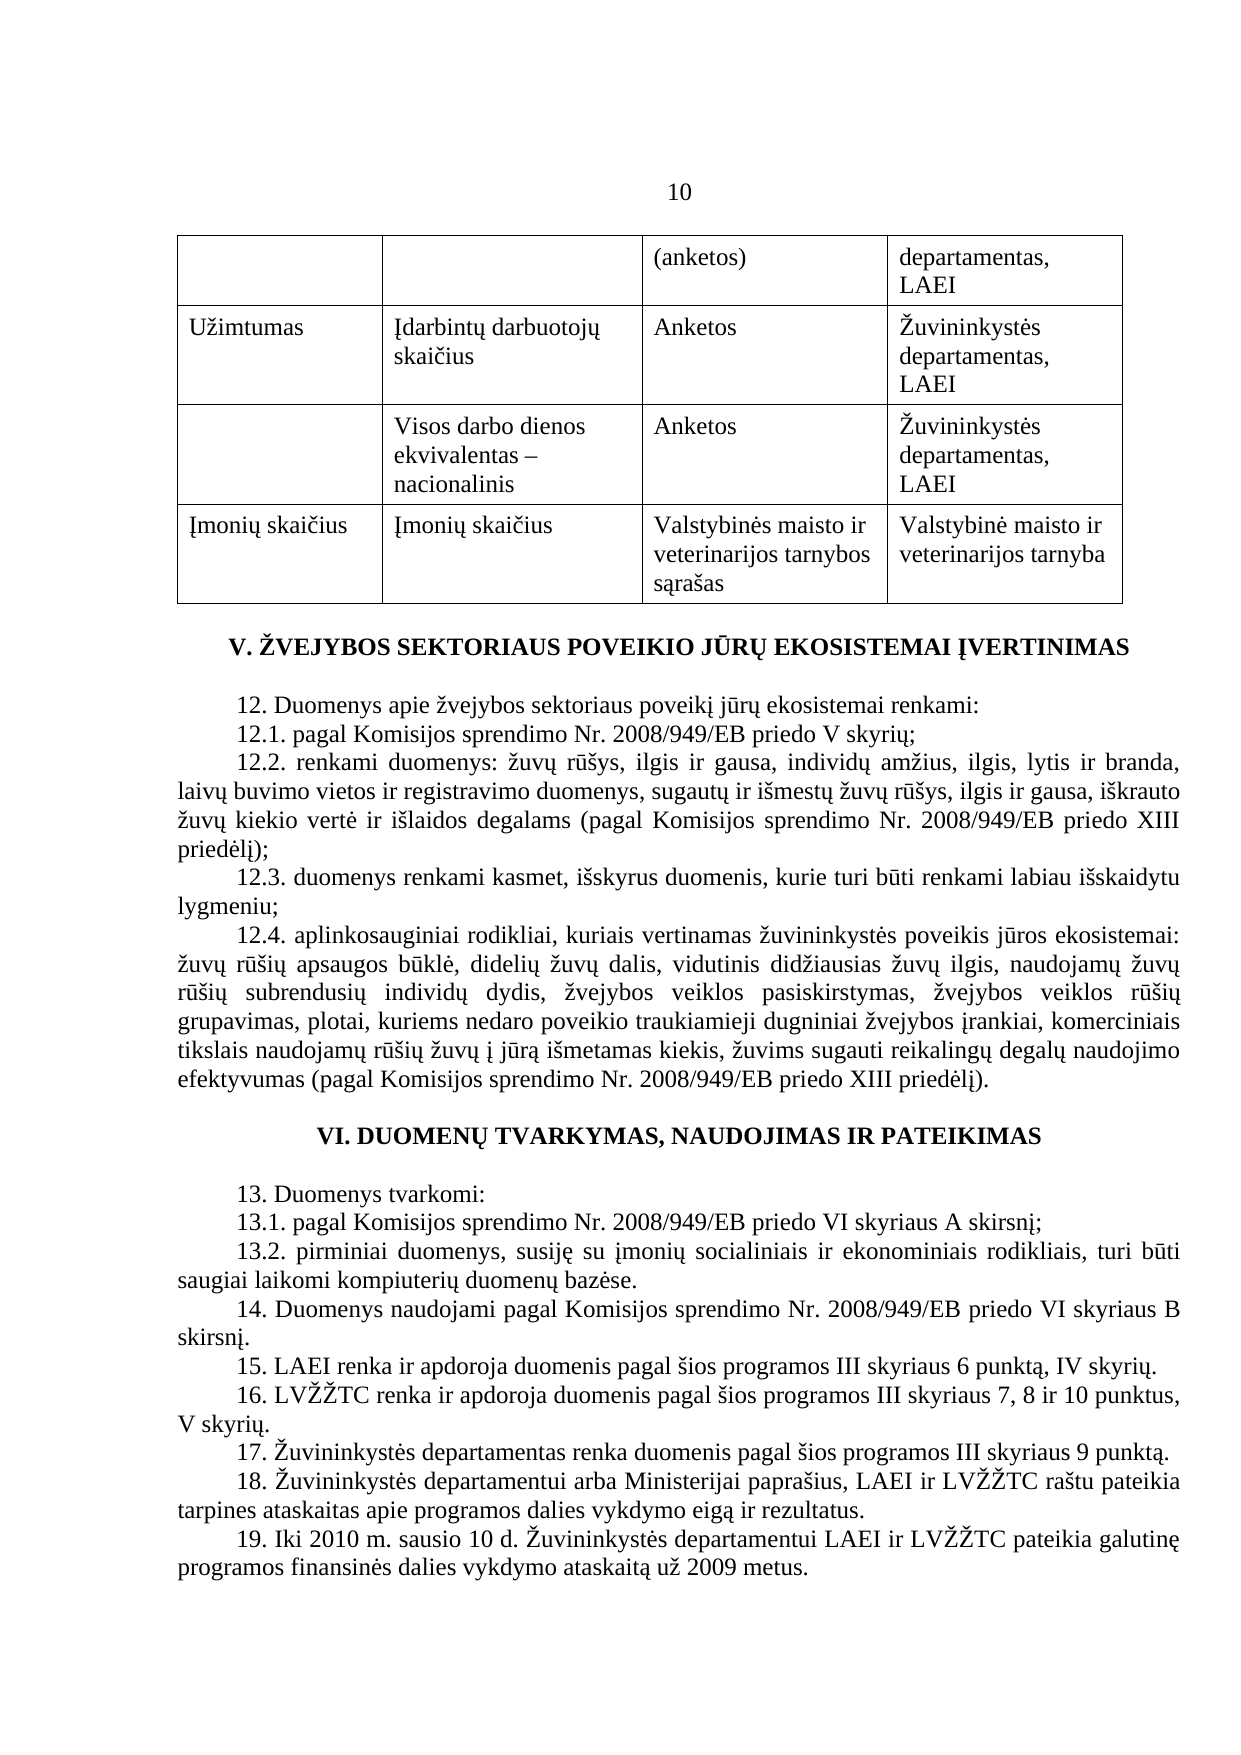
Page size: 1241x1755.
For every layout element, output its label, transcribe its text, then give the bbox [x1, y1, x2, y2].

table_cell departamentas, LAEI [888, 236, 1122, 305]
table_cell Anketos [643, 405, 887, 503]
table_cell Įmonių skaičius [383, 505, 642, 603]
text 14. Duomenys naudojami pagal Komisijos sprendimo Nr. 2008/949/EB priedo VI skyriaus B skirsnį. [177, 1294, 1181, 1351]
text 15. LAEI renka ir apdoroja duomenis pagal šios programos III skyriaus 6 punktą, IV skyrių. [177, 1351, 1181, 1380]
table_cell Žuvininkystės departamentas, LAEI [888, 306, 1122, 404]
text 17. Žuvininkystės departamentas renka duomenis pagal šios programos III skyriaus 9 punktą. [177, 1437, 1181, 1466]
table_cell Anketos [643, 306, 887, 404]
text 18. Žuvininkystės departamentui arba Ministerijai paprašius, LAEI ir LVŽŽTC raštu pateikia tarpines ataskaitas apie programos dalies vykdymo eigą ir rezultatus. [177, 1466, 1181, 1524]
text 12.2. renkami duomenys: žuvų rūšys, ilgis ir gausa, individų amžius, ilgis, lytis ir branda, laivų buvimo vietos ir registravimo duomenys, sugautų ir išmestų žuvų rūšys, ilgis ir gausa, iškrauto žuvų kiekio vertė ir išlaidos degalams (pagal Komisijos sprendimo Nr. 2008/949/EB priedo XIII priedėlį); [177, 747, 1181, 862]
text V. ŽVEJYBOS SEKTORIAUS POVEIKIO JŪRŲ EKOSISTEMAI ĮVERTINIMAS [177, 632, 1181, 661]
table_cell Užimtumas [178, 306, 382, 404]
table_cell Visos darbo dienos ekvivalentas – nacionalinis [383, 405, 642, 503]
text 13.1. pagal Komisijos sprendimo Nr. 2008/949/EB priedo VI skyriaus A skirsnį; [177, 1207, 1181, 1236]
text 12.4. aplinkosauginiai rodikliai, kuriais vertinamas žuvininkystės poveikis jūros ekosistemai: žuvų rūšių apsaugos būklė, didelių žuvų dalis, vidutinis didžiausias žuvų ilgis, naudojamų žuvų rūšių subrendusių individų dydis, žvejybos veiklos pasiskirstymas, žvejybos veiklos rūšių grupavimas, plotai, kuriems nedaro poveikio traukiamieji dugniniai žvejybos įrankiai, komerciniais tikslais naudojamų rūšių žuvų į jūrą išmetamas kiekis, žuvims sugauti reikalingų degalų naudojimo efektyvumas (pagal Komisijos sprendimo Nr. 2008/949/EB priedo XIII priedėlį). [177, 920, 1181, 1092]
table_cell Žuvininkystės departamentas, LAEI [888, 405, 1122, 503]
table_cell Įmonių skaičius [178, 505, 382, 603]
table_cell [178, 405, 382, 503]
text 13. Duomenys tvarkomi: [177, 1179, 1181, 1207]
table_cell Valstybinė maisto ir veterinarijos tarnyba [888, 505, 1122, 603]
table_cell [383, 236, 642, 305]
text 12.3. duomenys renkami kasmet, išskyrus duomenis, kurie turi būti renkami labiau išskaidytu lygmeniu; [177, 862, 1181, 920]
text 13.2. pirminiai duomenys, susiję su įmonių socialiniais ir ekonominiais rodikliais, turi būti saugiai laikomi kompiuterių duomenų bazėse. [177, 1236, 1181, 1294]
table_cell Valstybinės maisto ir veterinarijos tarnybos sąrašas [643, 505, 887, 603]
text 19. Iki 2010 m. sausio 10 d. Žuvininkystės departamentui LAEI ir LVŽŽTC pateikia galutinę programos finansinės dalies vykdymo ataskaitą už 2009 metus. [177, 1524, 1181, 1581]
table_cell (anketos) [643, 236, 887, 305]
text VI. DUOMENŲ TVARKYMAS, NAUDOJIMAS IR PATEIKIMAS [177, 1121, 1181, 1150]
text 12. Duomenys apie žvejybos sektoriaus poveikį jūrų ekosistemai renkami: [177, 690, 1181, 719]
text 16. LVŽŽTC renka ir apdoroja duomenis pagal šios programos III skyriaus 7, 8 ir 10 punktus, V skyrių. [177, 1380, 1181, 1437]
text 12.1. pagal Komisijos sprendimo Nr. 2008/949/EB priedo V skyrių; [177, 719, 1181, 747]
table_cell [178, 236, 382, 305]
table_cell Įdarbintų darbuotojų skaičius [383, 306, 642, 404]
